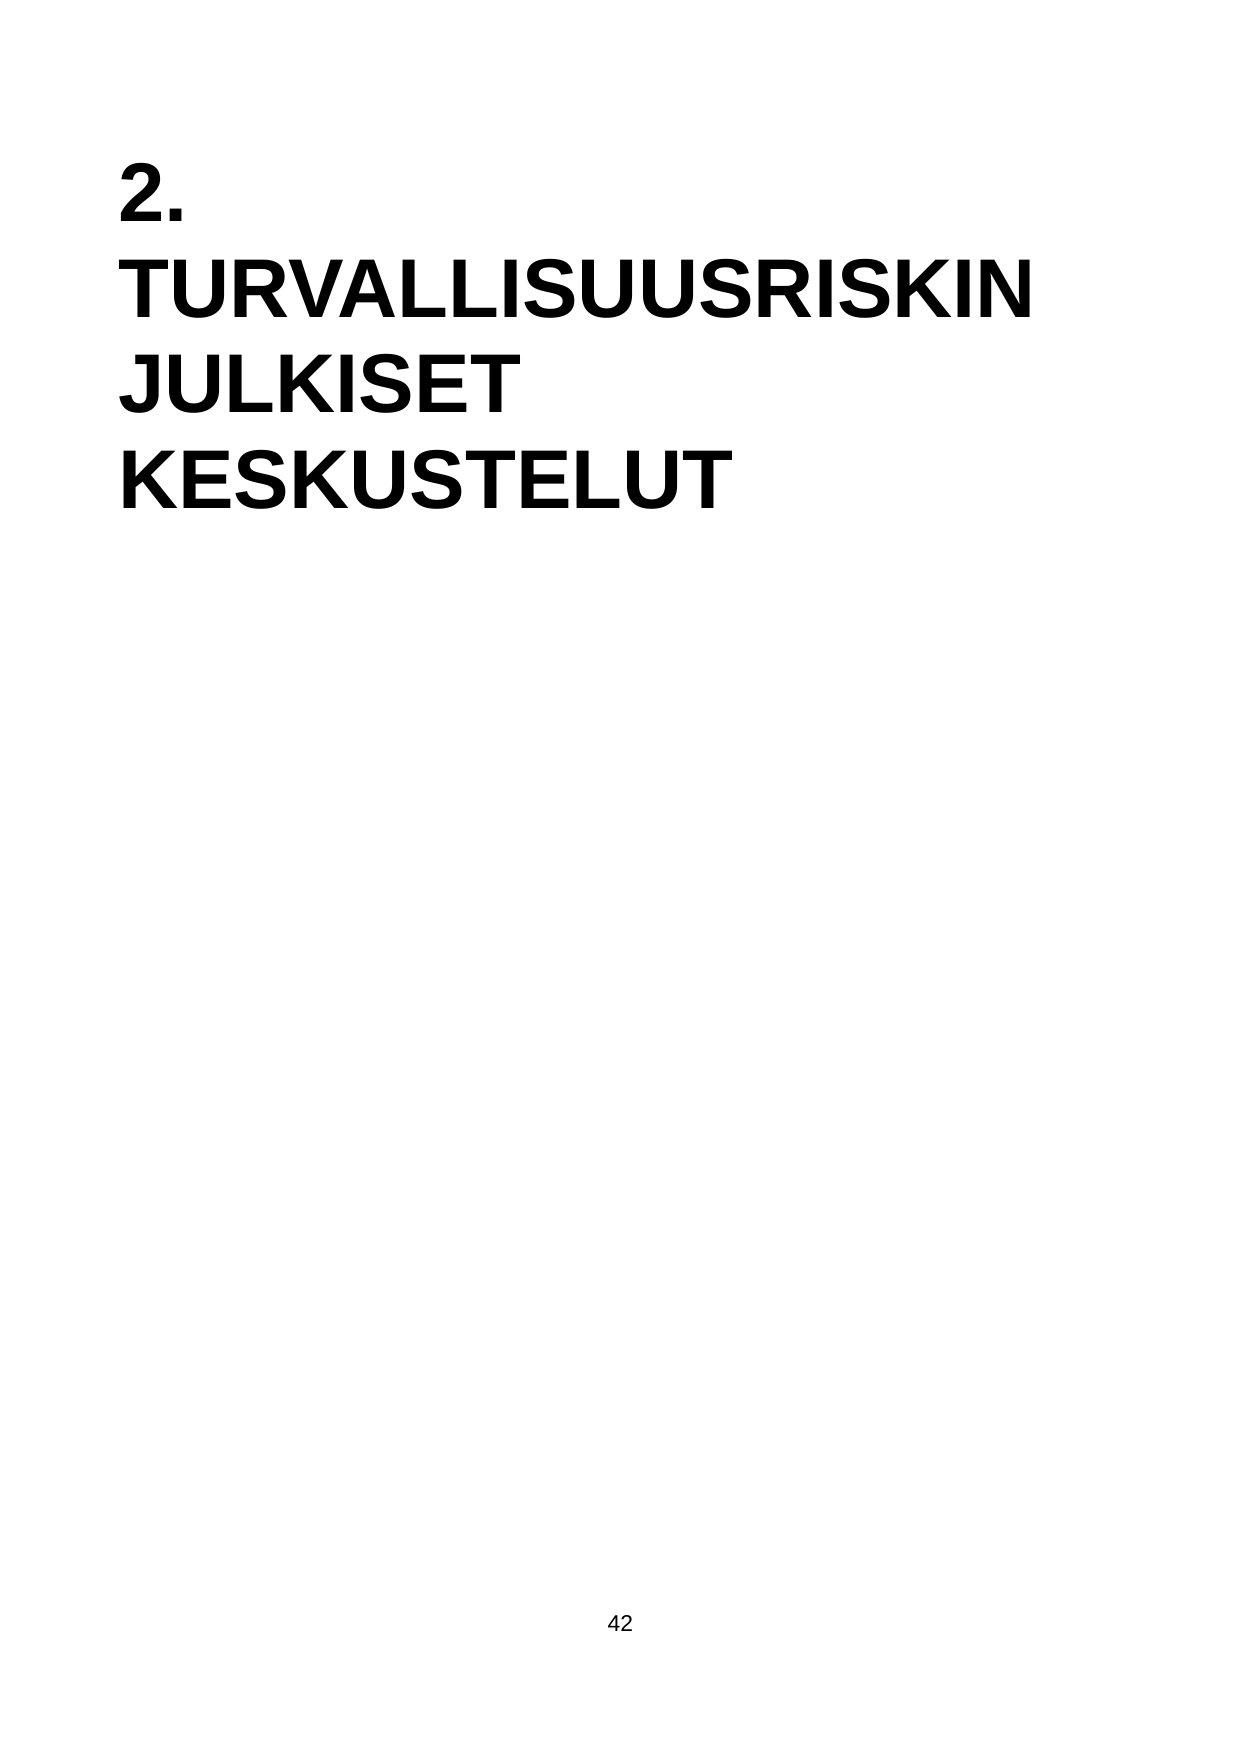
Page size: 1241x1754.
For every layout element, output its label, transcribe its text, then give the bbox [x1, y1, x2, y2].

text 2. TURVALLISUUSRISKIN JULKISET KESKUSTELUT [118, 143, 1122, 526]
